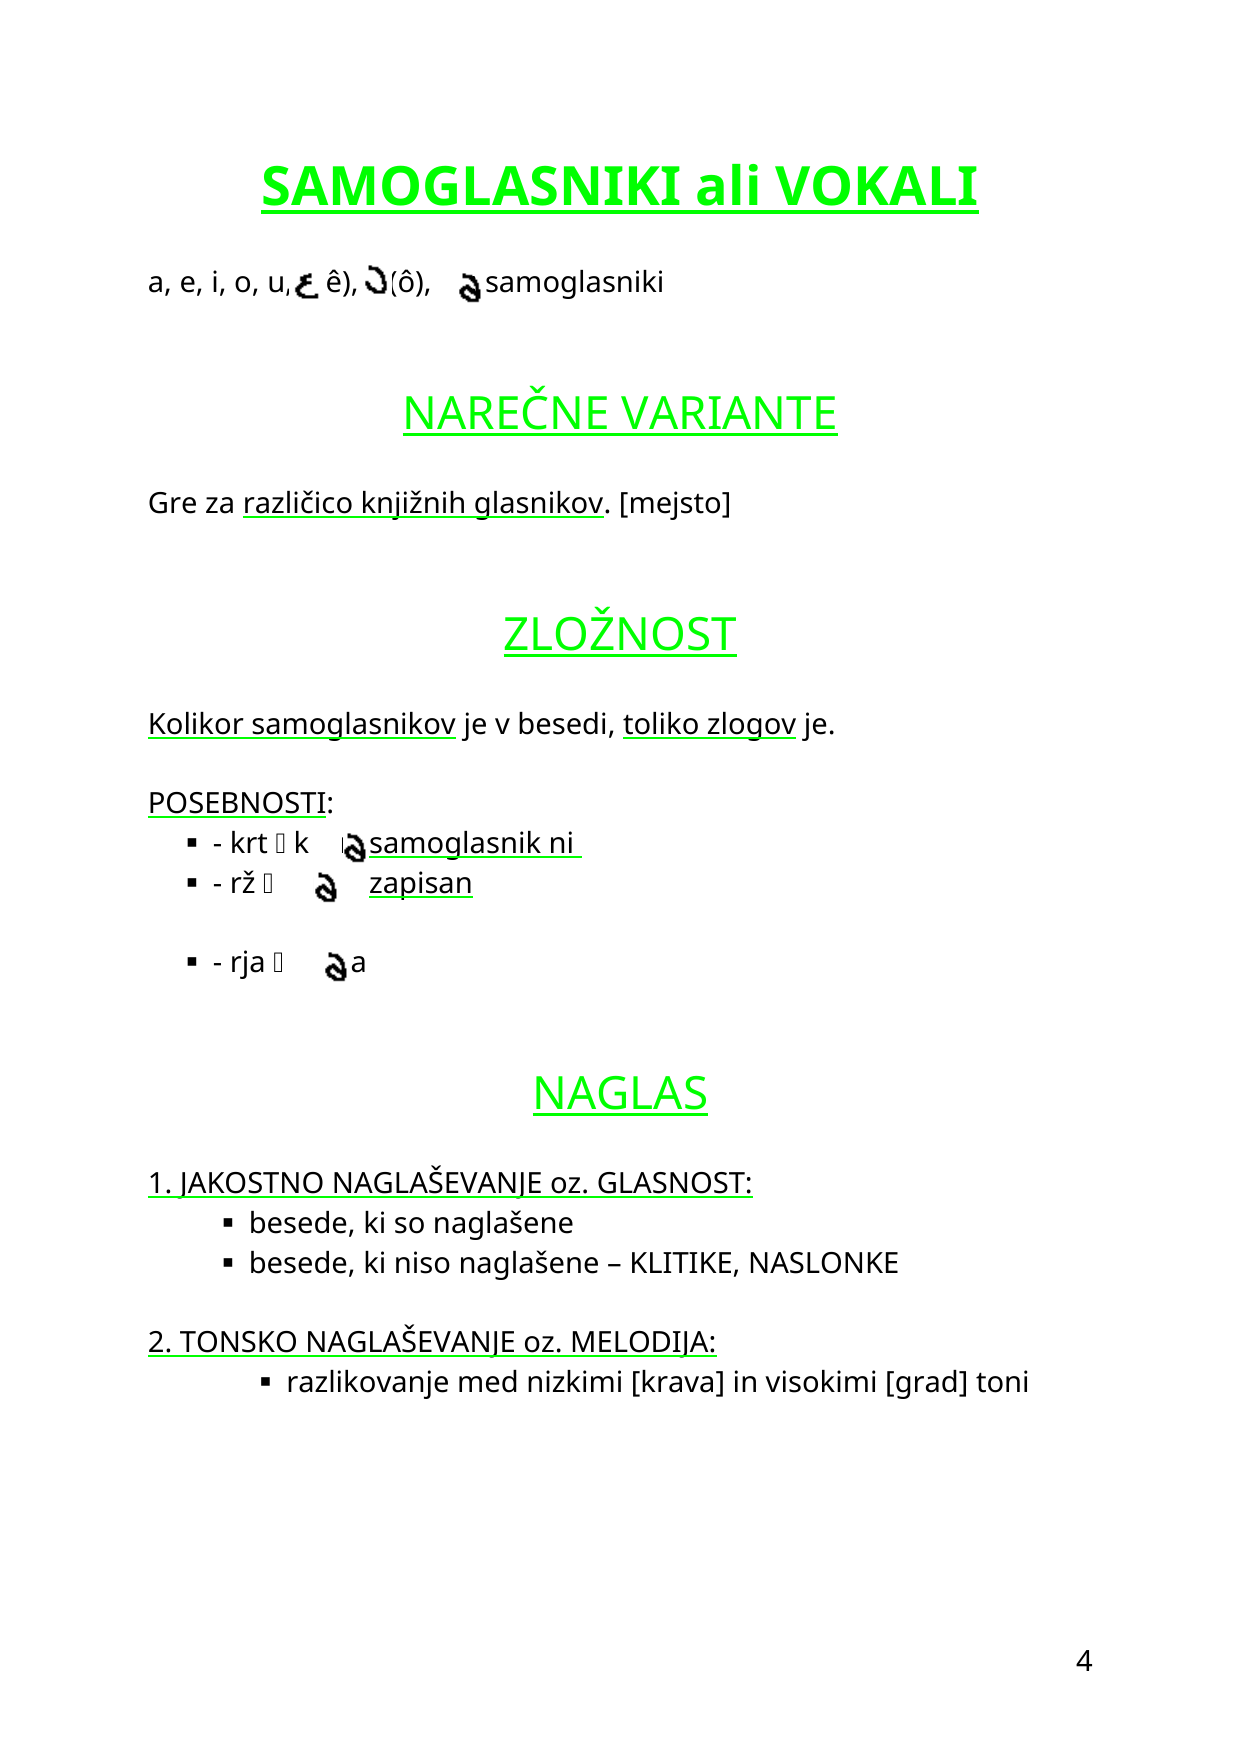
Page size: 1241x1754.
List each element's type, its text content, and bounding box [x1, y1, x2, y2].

list - rja  r-ja [185, 941, 324, 981]
text a, e, i, o, u, ((ê), (ô), : samoglasniki [325, 261, 1093, 301]
text 1. JAKOSTNO NAGLAŠEVANJE oz. GLASNOST: [148, 1163, 1093, 1202]
list razlikovanje med nizkimi [krava] in visokimi [grad] toni [258, 1361, 1093, 1401]
list - rž  rž zapisan [185, 862, 314, 902]
list besede, ki so naglašene [221, 1202, 1093, 1242]
list - krt  k rt samoglasnik ni [185, 822, 343, 862]
text 2. TONSKO NAGLAŠEVANJE oz. MELODIJA: [148, 1321, 1093, 1361]
list - rja  r-ja [350, 941, 1093, 981]
list - rž  rž zapisan [340, 862, 1093, 902]
text NAGLAS [148, 1061, 1093, 1123]
text Kolikor samoglasnikov je v besedi, toliko zlogov je. [148, 703, 1093, 743]
picture [458, 301, 484, 307]
picture [343, 821, 369, 867]
list besede, ki niso naglašene – KLITIKE, NASLONKE [221, 1242, 1093, 1282]
picture [324, 940, 350, 986]
text NAREČNE VARIANTE [148, 380, 1093, 442]
text ZLOŽNOST [148, 601, 1093, 664]
text Gre za različico knjižnih glasnikov. [mejsto] [148, 482, 1093, 522]
text SAMOGLASNIKI ali VOKALI [148, 148, 1093, 221]
picture [289, 261, 325, 305]
picture [314, 860, 340, 907]
picture [364, 261, 392, 297]
text POSEBNOSTI: [148, 783, 1093, 822]
list - krt  k rt samoglasnik ni [369, 822, 1093, 862]
text a, e, i, o, u, ((ê), (ô), : samoglasniki [148, 261, 289, 301]
